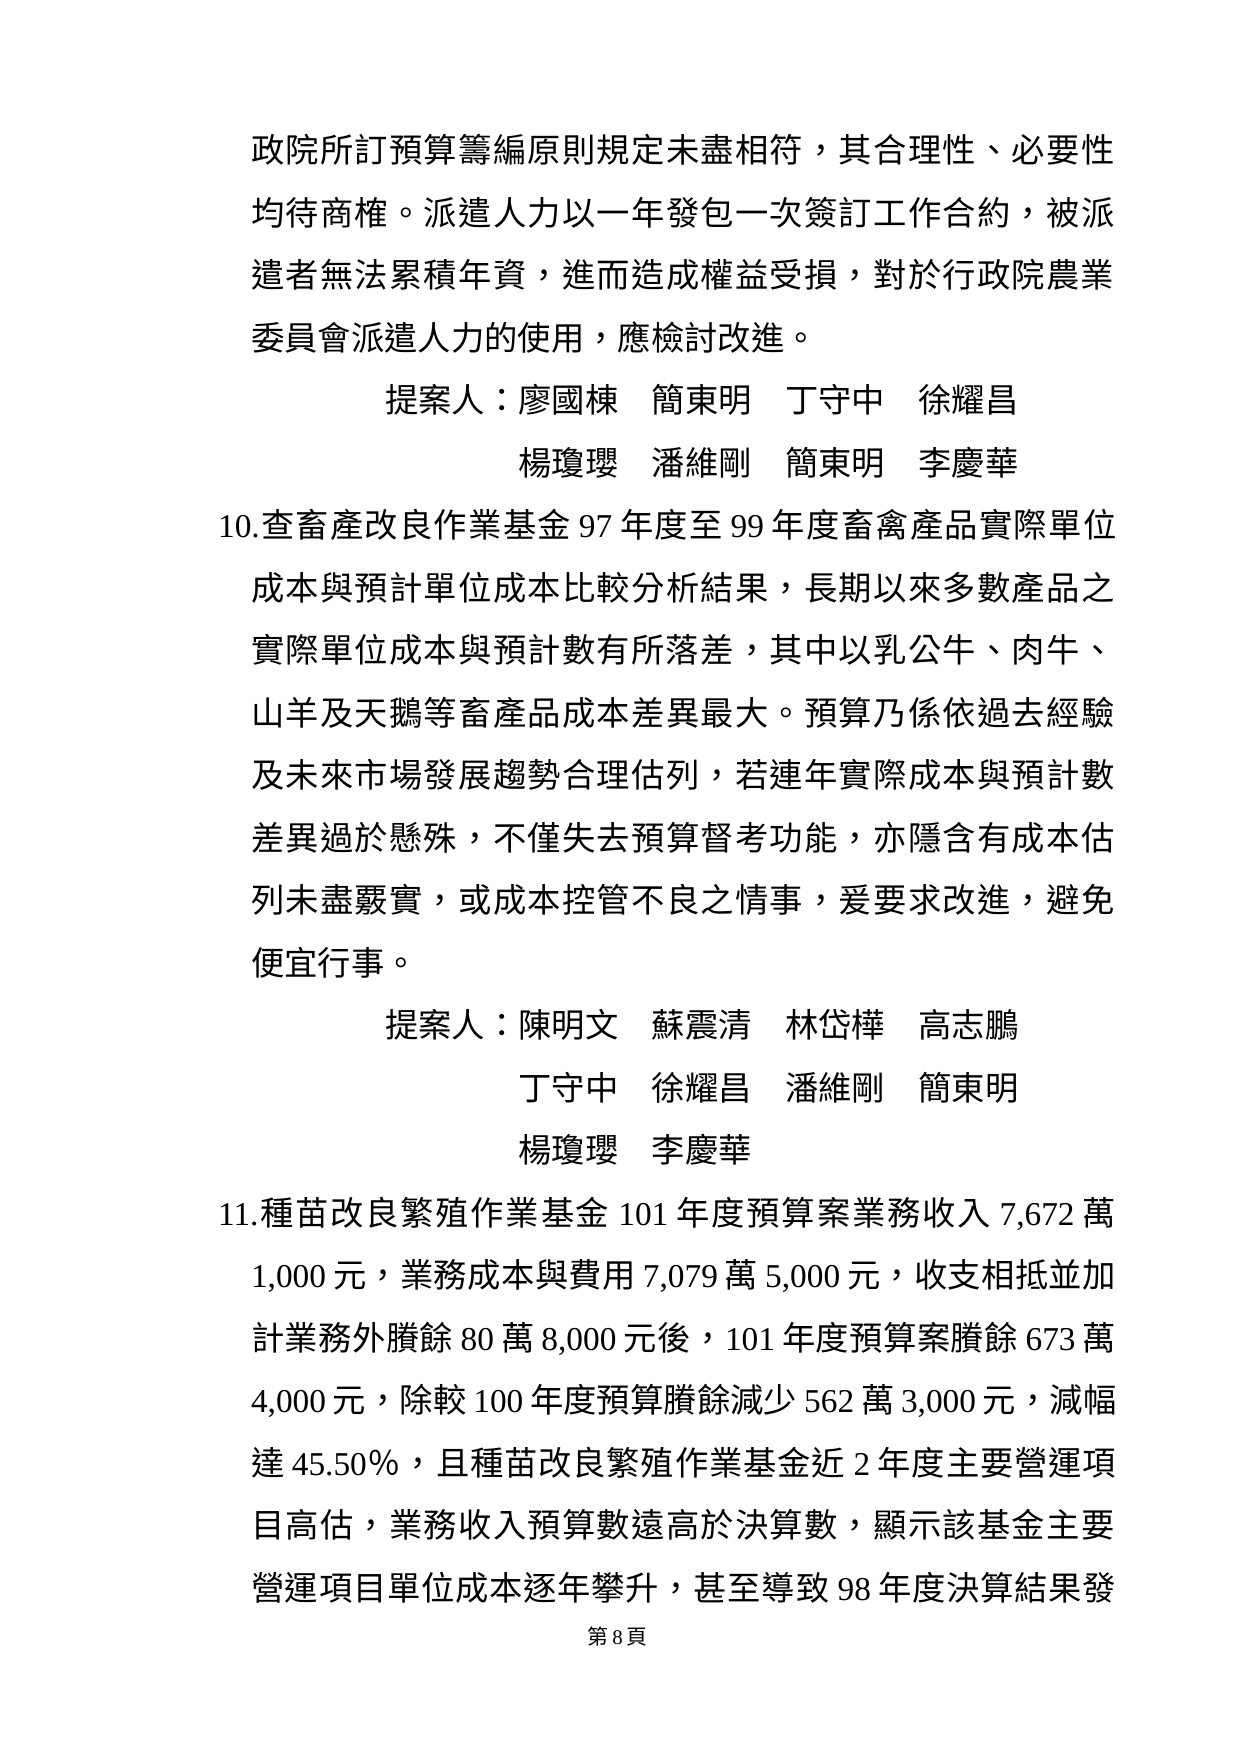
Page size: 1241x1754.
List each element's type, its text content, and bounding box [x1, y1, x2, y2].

text 政院所訂預算籌編原則規定未盡相符，其合理性、必要性均待商榷。派遣人力以一年發包一次簽訂工作合約，被派遣者無法累積年資，進而造成權益受損，對於行政院農業委員會派遣人力的使用，應檢討改進。 [218, 106, 1116, 356]
text 11.種苗改良繁殖作業基金101年度預算案業務收入7,672萬1,000元，業務成本與費用7,079萬5,000元，收支相抵並加計業務外賸餘80萬8,000元後，101年度預算案賸餘673萬4,000元，除較100年度預算賸餘減少562萬3,000元，減幅達45.50％，且種苗改良繁殖作業基金近2年度主要營運項目高估，業務收入預算數遠高於決算數，顯示該基金主要營運項目單位成本逐年攀升，甚至導致98年度決算結果發 [218, 1169, 1116, 1606]
text 提案人：陳明文 蘇震清 林岱樺 高志鵬 丁守中 徐耀昌 潘維剛 簡東明 楊瓊瓔 李慶華 [385, 981, 1033, 1169]
text 10.查畜產改良作業基金97年度至99年度畜禽產品實際單位成本與預計單位成本比較分析結果，長期以來多數產品之實際單位成本與預計數有所落差，其中以乳公牛、肉牛、山羊及天鵝等畜產品成本差異最大。預算乃係依過去經驗及未來市場發展趨勢合理估列，若連年實際成本與預計數差異過於懸殊，不僅失去預算督考功能，亦隱含有成本估列未盡覈實，或成本控管不良之情事，爰要求改進，避免便宜行事。 [218, 481, 1116, 981]
text 提案人：廖國棟 簡東明 丁守中 徐耀昌 楊瓊瓔 潘維剛 簡東明 李慶華 [385, 356, 1033, 481]
